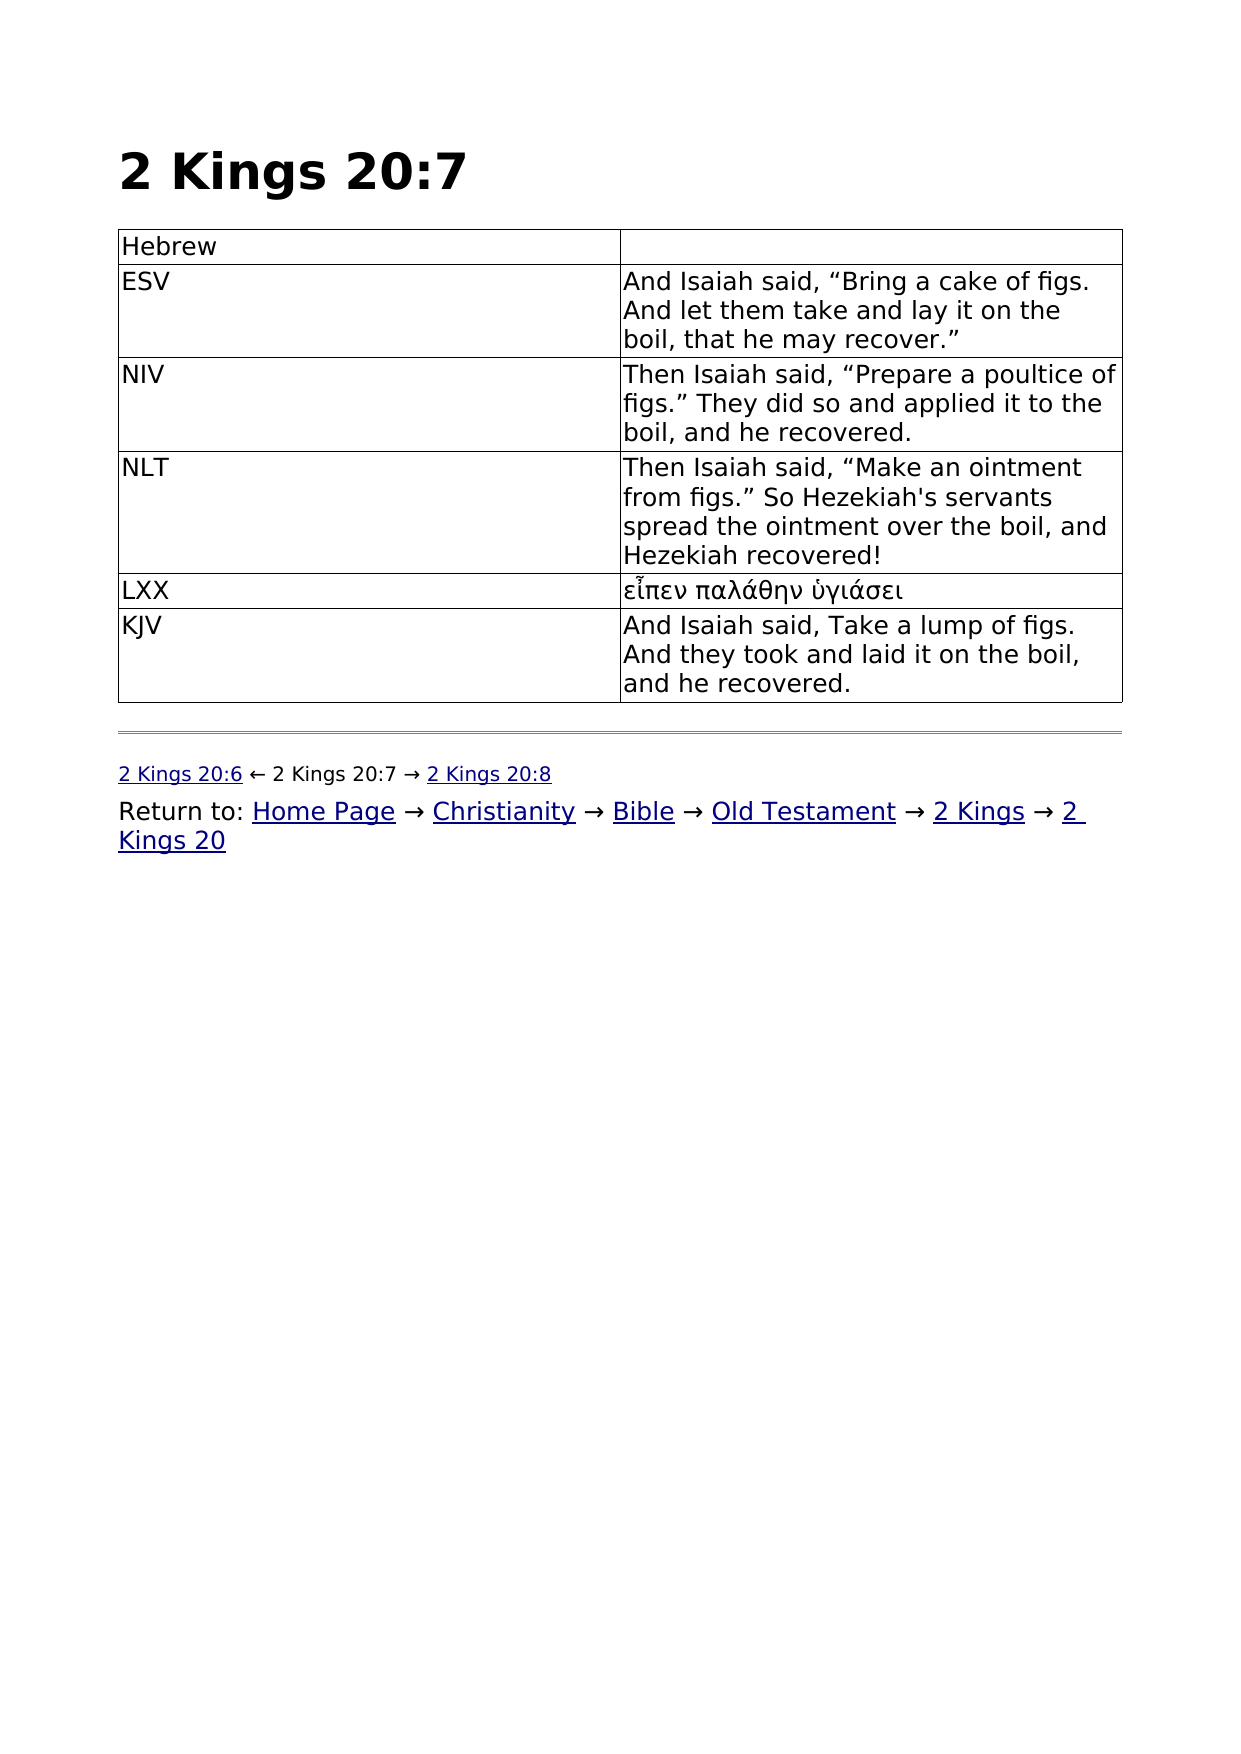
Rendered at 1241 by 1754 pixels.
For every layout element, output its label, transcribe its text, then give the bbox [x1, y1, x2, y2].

table_cell KJV [119, 609, 620, 702]
table_cell LXX [119, 574, 620, 608]
table_cell ESV [119, 265, 620, 357]
table_cell Then Isaiah said, “Prepare a poultice of figs.” They did so and applied it to the boil, and he recovered. [621, 358, 1122, 451]
table_cell εἶπεν παλάθην ὑγιάσει [621, 574, 1122, 608]
table_cell NIV [119, 358, 620, 451]
table_cell Then Isaiah said, “Make an ointment from figs.” So Hezekiah's servants spread the ointment over the boil, and Hezekiah recovered! [621, 452, 1122, 573]
table_cell NLT [119, 452, 620, 573]
table_cell And Isaiah said, “Bring a cake of figs. And let them take and lay it on the boil, that he may recover.” [621, 265, 1122, 357]
table_cell And Isaiah said, Take a lump of figs. And they took and laid it on the boil, and he recovered. [621, 609, 1122, 702]
subtitle 2 Kings 20:7 [118, 143, 1122, 201]
text 2 Kings 20:6 ← 2 Kings 20:7 → 2 Kings 20:8 [118, 763, 1122, 797]
table_header Hebrew [119, 230, 620, 264]
table_header [621, 230, 1122, 264]
text Return to: Home Page → Christianity → Bible → Old Testament → 2 Kings → 2 Kings 20 [118, 797, 1122, 855]
